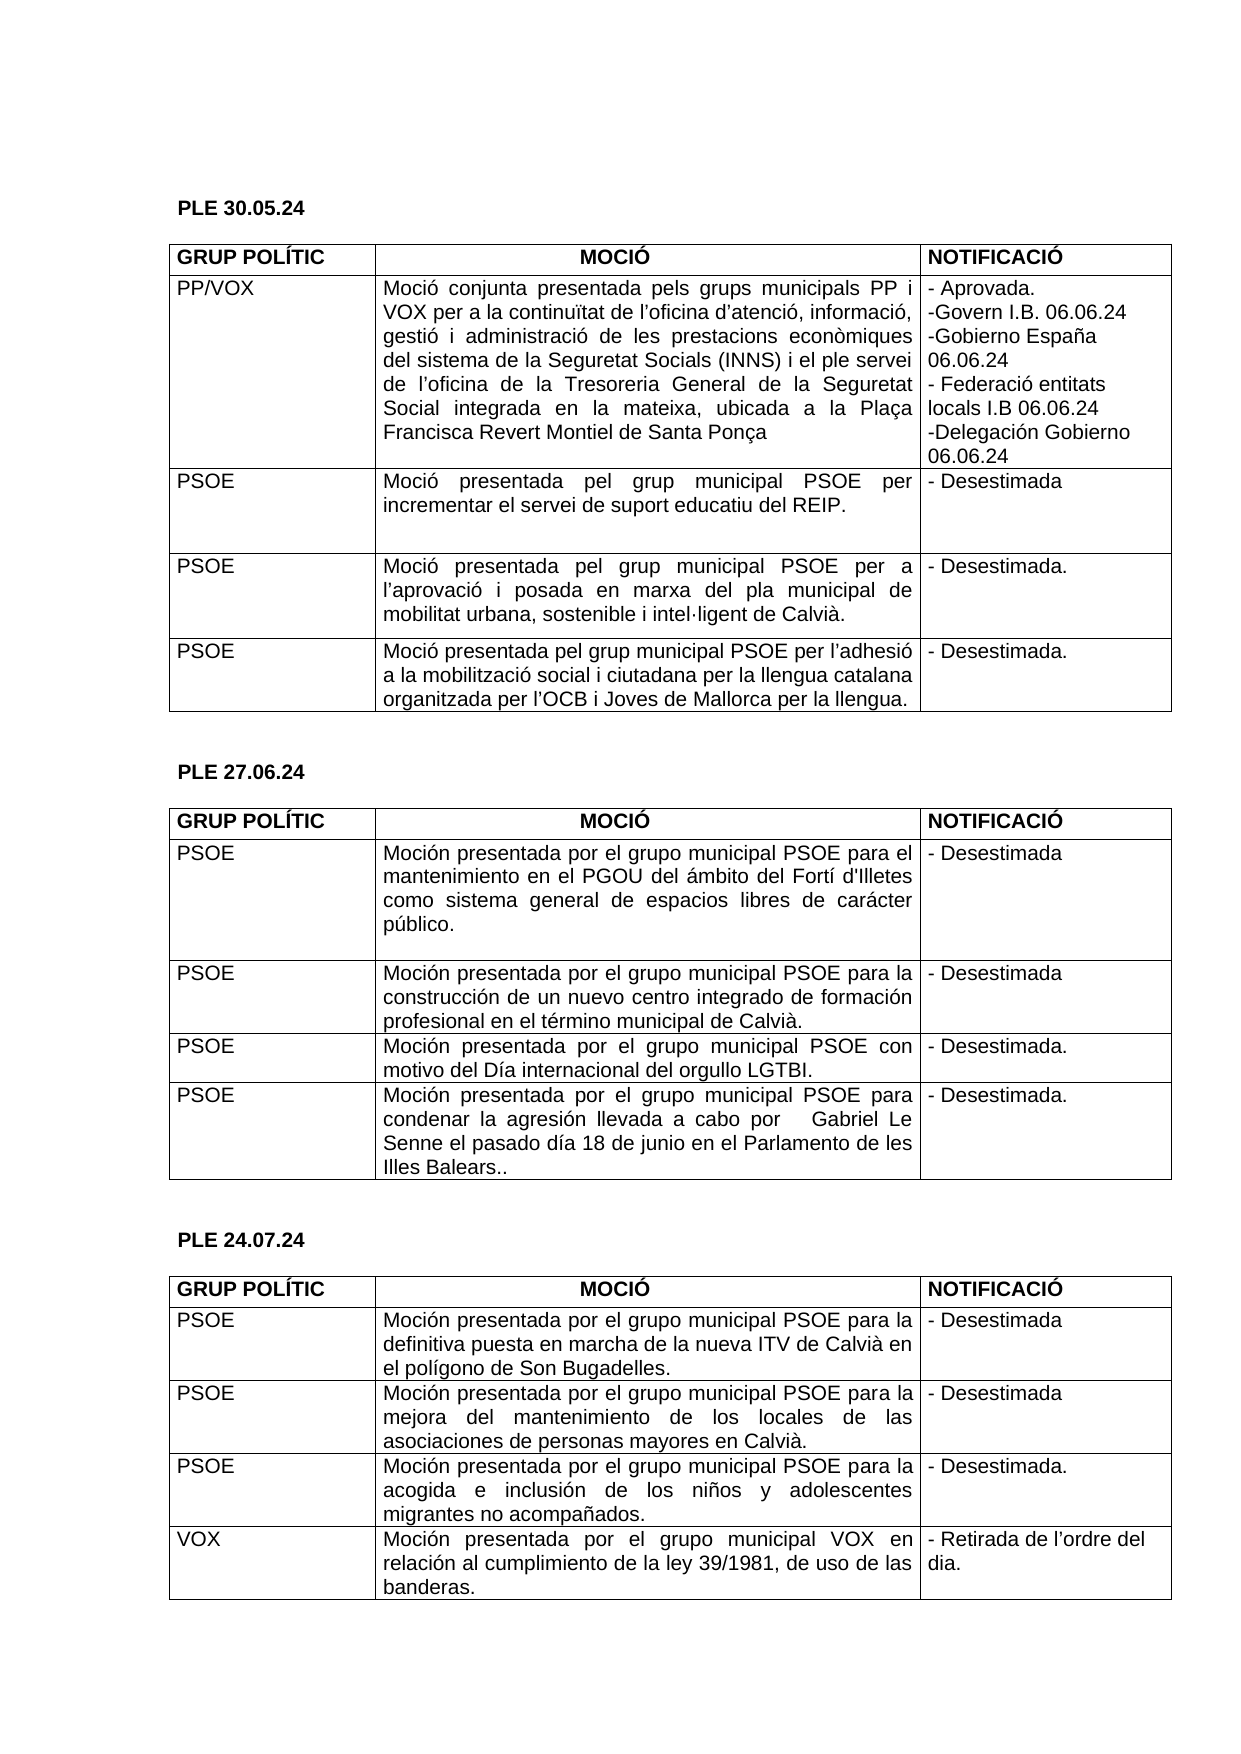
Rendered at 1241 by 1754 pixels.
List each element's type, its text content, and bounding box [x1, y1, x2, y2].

table_cell - Aprovada. -Govern I.B. 06.06.24 -Gobierno España 06.06.24 - Federació entitats locals I.B 06.06.24 -Delegación Gobierno 06.06.24 [921, 276, 1171, 467]
text PLE 30.05.24 [177, 196, 1063, 219]
table_header GRUP POLÍTIC [170, 1277, 375, 1307]
table_cell - Desestimada. [921, 639, 1171, 711]
table_header GRUP POLÍTIC [170, 245, 375, 275]
table_cell Moción presentada por el grupo municipal PSOE para la mejora del mantenimiento de los locales de las asociaciones de personas mayores en Calvià. [376, 1381, 920, 1453]
table_cell - Desestimada [921, 840, 1171, 960]
table_cell - Desestimada. [921, 1454, 1171, 1526]
table_cell PSOE [170, 639, 375, 711]
table_cell PSOE [170, 1308, 375, 1380]
table_cell PSOE [170, 469, 375, 553]
text PLE 27.06.24 [177, 760, 1063, 784]
table_cell Moción presentada por el grupo municipal PSOE con motivo del Día internacional del orgullo LGTBI. [376, 1034, 920, 1082]
table_cell - Desestimada. [921, 1083, 1171, 1179]
table_header NOTIFICACIÓ [921, 245, 1171, 275]
table_cell - Desestimada [921, 469, 1171, 553]
table_cell Moción presentada por el grupo municipal PSOE para la definitiva puesta en marcha de la nueva ITV de Calvià en el polígono de Son Bugadelles. [376, 1308, 920, 1380]
table_cell Moción presentada por el grupo municipal PSOE para condenar la agresión llevada a cabo por Gabriel Le Senne el pasado día 18 de junio en el Parlamento de les Illes Balears.. [376, 1083, 920, 1179]
table_header GRUP POLÍTIC [170, 809, 375, 839]
table_header NOTIFICACIÓ [921, 809, 1171, 839]
table_header MOCIÓ [376, 809, 920, 839]
table_header MOCIÓ [376, 1277, 920, 1307]
table_cell Moción presentada por el grupo municipal PSOE para la acogida e inclusión de los niños y adolescentes migrantes no acompañados. [376, 1454, 920, 1526]
table_cell Moció conjunta presentada pels grups municipals PP i VOX per a la continuïtat de l’oficina d’atenció, informació, gestió i administració de les prestacions econòmiques del sistema de la Seguretat Socials (INNS) i el ple servei de l’oficina de la Tresoreria General de la Seguretat Social integrada en la mateixa, ubicada a la Plaça Francisca Revert Montiel de Santa Ponça [376, 276, 920, 467]
table_cell - Desestimada. [921, 1034, 1171, 1082]
table_cell Moción presentada por el grupo municipal VOX en relación al cumplimiento de la ley 39/1981, de uso de las banderas. [376, 1527, 920, 1599]
table_cell - Desestimada. [921, 554, 1171, 638]
table_cell Moción presentada por el grupo municipal PSOE para la construcción de un nuevo centro integrado de formación profesional en el término municipal de Calvià. [376, 961, 920, 1033]
table_cell PSOE [170, 1381, 375, 1453]
table_cell Moció presentada pel grup municipal PSOE per incrementar el servei de suport educatiu del REIP. [376, 469, 920, 553]
table_cell PSOE [170, 961, 375, 1033]
table_header MOCIÓ [376, 245, 920, 275]
table_cell Moció presentada pel grup municipal PSOE per l’adhesió a la mobilització social i ciutadana per la llengua catalana organitzada per l’OCB i Joves de Mallorca per la llengua. [376, 639, 920, 711]
table_cell - Desestimada [921, 1308, 1171, 1380]
table_cell VOX [170, 1527, 375, 1599]
table_cell PSOE [170, 1034, 375, 1082]
table_header NOTIFICACIÓ [921, 1277, 1171, 1307]
table_cell PP/VOX [170, 276, 375, 467]
table_cell Moció presentada pel grup municipal PSOE per a l’aprovació i posada en marxa del pla municipal de mobilitat urbana, sostenible i intel·ligent de Calvià. [376, 554, 920, 638]
table_cell Moción presentada por el grupo municipal PSOE para el mantenimiento en el PGOU del ámbito del Fortí d'Illetes como sistema general de espacios libres de carácter público. [376, 840, 920, 960]
table_cell PSOE [170, 554, 375, 638]
table_cell - Retirada de l’ordre del dia. [921, 1527, 1171, 1599]
table_cell PSOE [170, 840, 375, 960]
table_cell PSOE [170, 1083, 375, 1179]
table_cell - Desestimada [921, 961, 1171, 1033]
table_cell PSOE [170, 1454, 375, 1526]
table_cell - Desestimada [921, 1381, 1171, 1453]
text PLE 24.07.24 [177, 1228, 1063, 1252]
